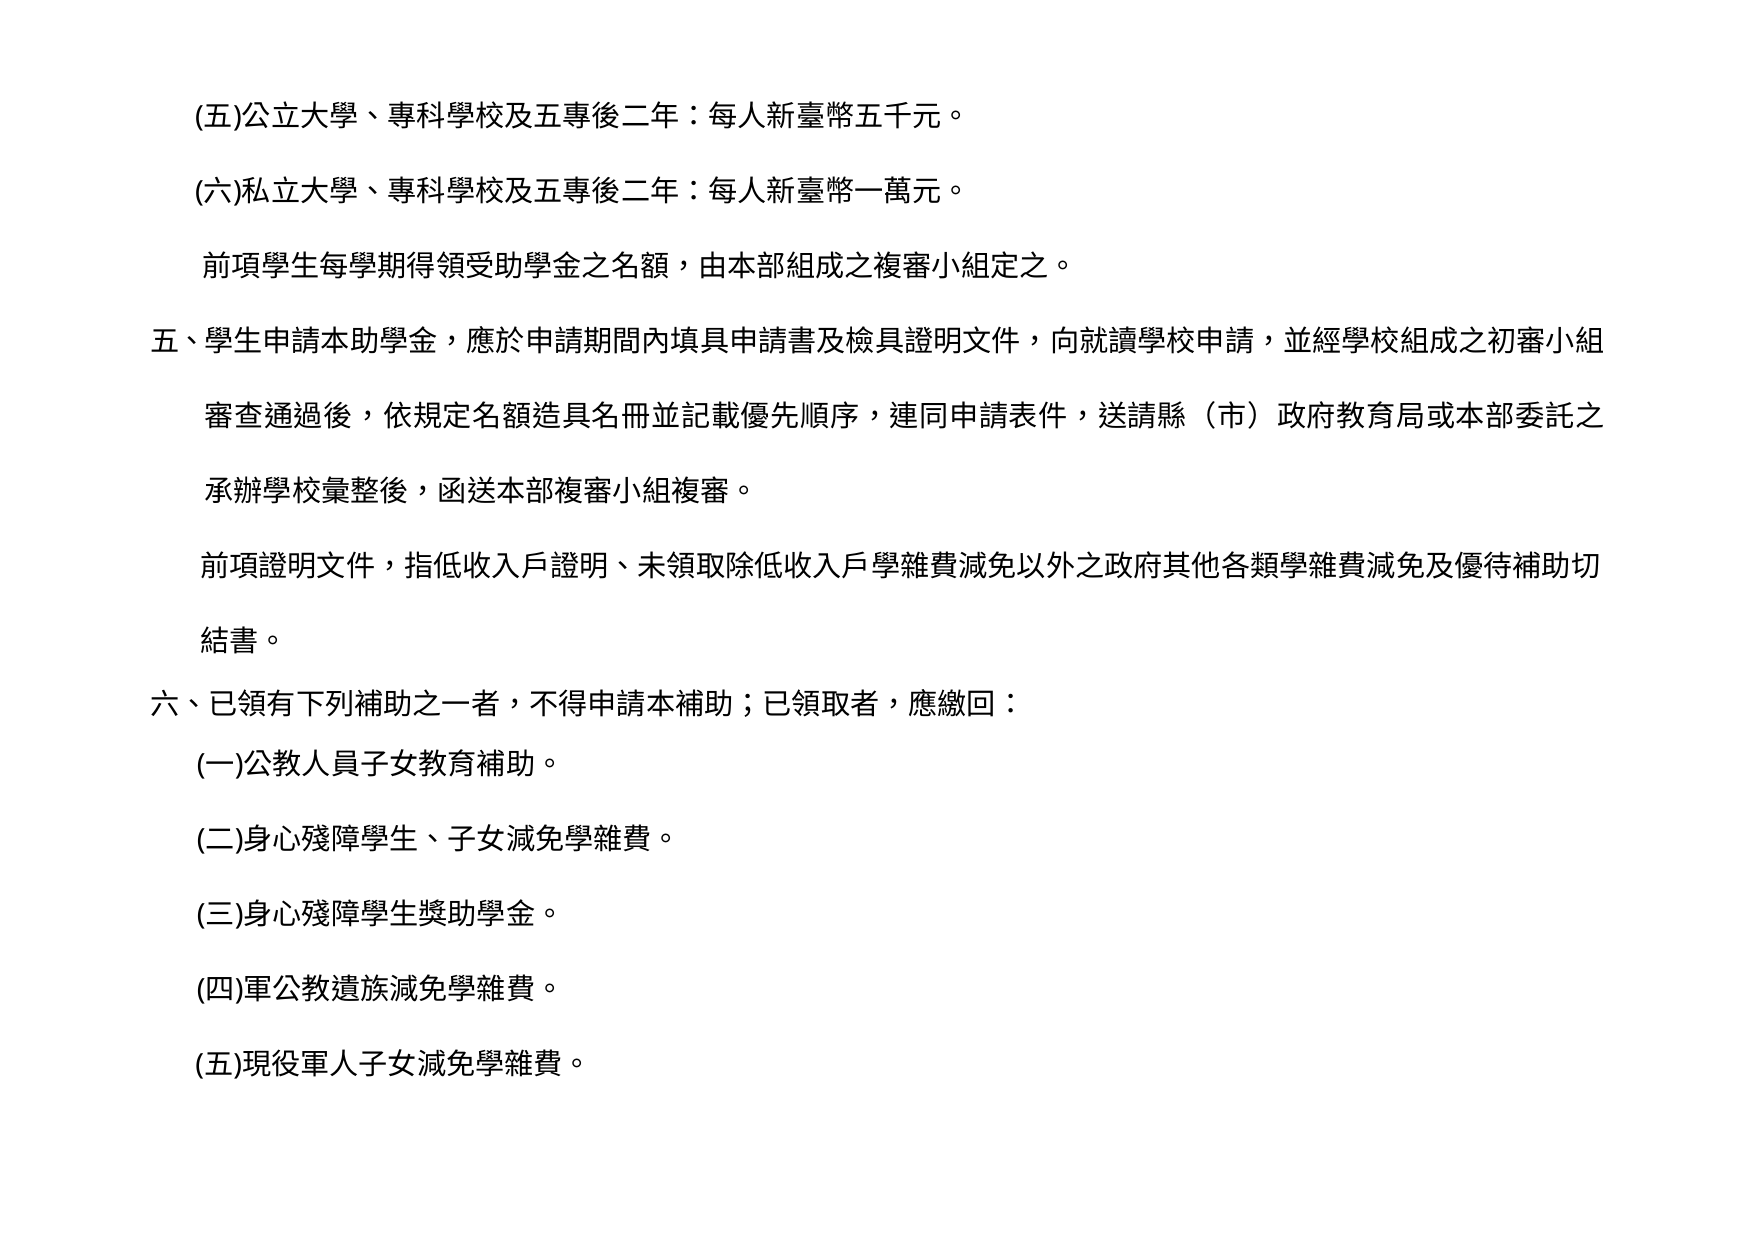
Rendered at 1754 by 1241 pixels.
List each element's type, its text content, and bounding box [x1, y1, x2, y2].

text 前項證明文件，指低收入戶證明、未領取除低收入戶學雜費減免以外之政府其他各類學雜費減免及優待補助切結書。 [200, 526, 1604, 676]
text (五)現役軍人子女減免學雜費。 [194, 1024, 1604, 1099]
text (一)公教人員子女教育補助。 [195, 724, 1604, 799]
text (三)身心殘障學生獎助學金。 [195, 874, 1604, 949]
text 五、學生申請本助學金，應於申請期間內填具申請書及檢具證明文件，向就讀學校申請，並經學校組成之初審小組審查通過後，依規定名額造具名冊並記載優先順序，連同申請表件，送請縣（市）政府教育局或本部委託之承辦學校彙整後，函送本部複審小組複審。 [150, 301, 1604, 526]
text 六、已領有下列補助之一者，不得申請本補助；已領取者，應繳回： [150, 676, 1604, 724]
text (六)私立大學、專科學校及五專後二年：每人新臺幣一萬元。 [195, 151, 1604, 226]
text (二)身心殘障學生、子女減免學雜費。 [194, 799, 1604, 874]
text (五)公立大學、專科學校及五專後二年：每人新臺幣五千元。 [195, 76, 1604, 151]
text (四)軍公教遺族減免學雜費。 [194, 949, 1604, 1024]
text 前項學生每學期得領受助學金之名額，由本部組成之複審小組定之。 [150, 226, 1604, 301]
